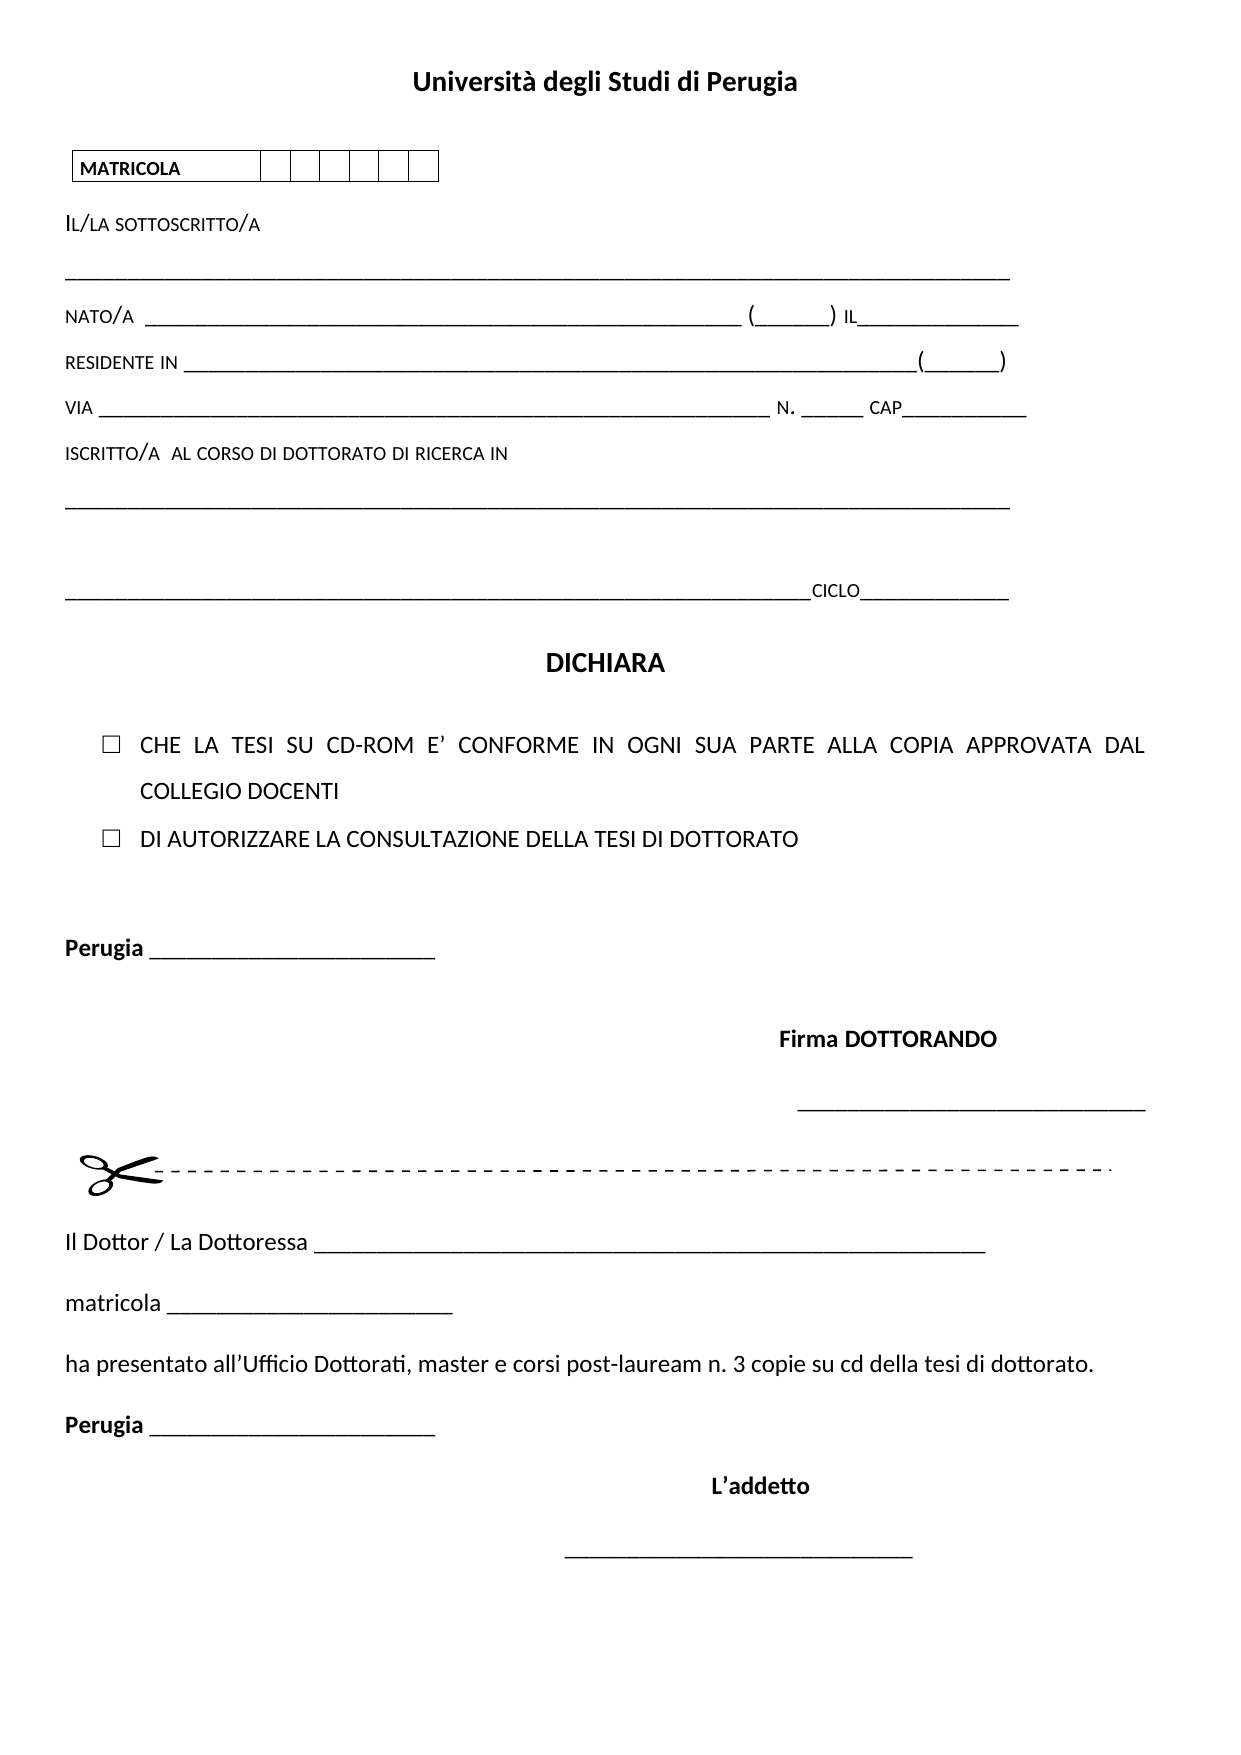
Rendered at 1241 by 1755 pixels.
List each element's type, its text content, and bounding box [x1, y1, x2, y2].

text L’addetto [65, 1470, 1146, 1501]
list DI AUTORIZZARE LA CONSULTAZIONE DELLA TESI DI DOTTORATO [102, 821, 1146, 854]
text ____________________________ [65, 1084, 1146, 1115]
text ____________________________________________________________ciclo____________ [65, 573, 1146, 604]
table_header [379, 151, 408, 181]
text Università degli Studi di Perugia [65, 63, 1146, 99]
text Perugia _______________________ [65, 932, 1146, 962]
text Firma DOTTORANDO [65, 1023, 1146, 1054]
text matricola _______________________ [65, 1287, 1146, 1317]
text nato/a ________________________________________________ (______) il_____________ [65, 299, 1146, 329]
text residente in ___________________________________________________________(______) [65, 345, 1146, 375]
table_header [261, 151, 290, 181]
text Il Dottor / La Dottoressa ______________________________________________________ [65, 1226, 1146, 1256]
table_header [291, 151, 319, 181]
subtitle Il/la sottoscritto/a ____________________________________________________________________________ [65, 208, 1146, 284]
table_header [320, 151, 349, 181]
table_header [409, 151, 438, 181]
text ____________________________ [94, 1531, 1146, 1562]
list CHE LA TESI SU CD-ROM E’ CONFORME IN OGNI SUA PARTE ALLA COPIA APPROVATA DAL COLLEGIO DOCENTI [102, 726, 1146, 805]
table_header matricola [73, 151, 260, 181]
text Perugia _______________________ [65, 1409, 1146, 1439]
table_header [350, 151, 378, 181]
text ha presentato all’Ufficio Dottorati, master e corsi post-lauream n. 3 copie su cd della tesi di dottorato. [65, 1348, 1146, 1378]
text via ______________________________________________________ n. _____ cap__________ [65, 391, 1146, 421]
text DICHIARA [65, 644, 1146, 680]
text iscritto/a al corso di dottorato di ricerca in ____________________________________________________________________________ [65, 436, 1146, 512]
